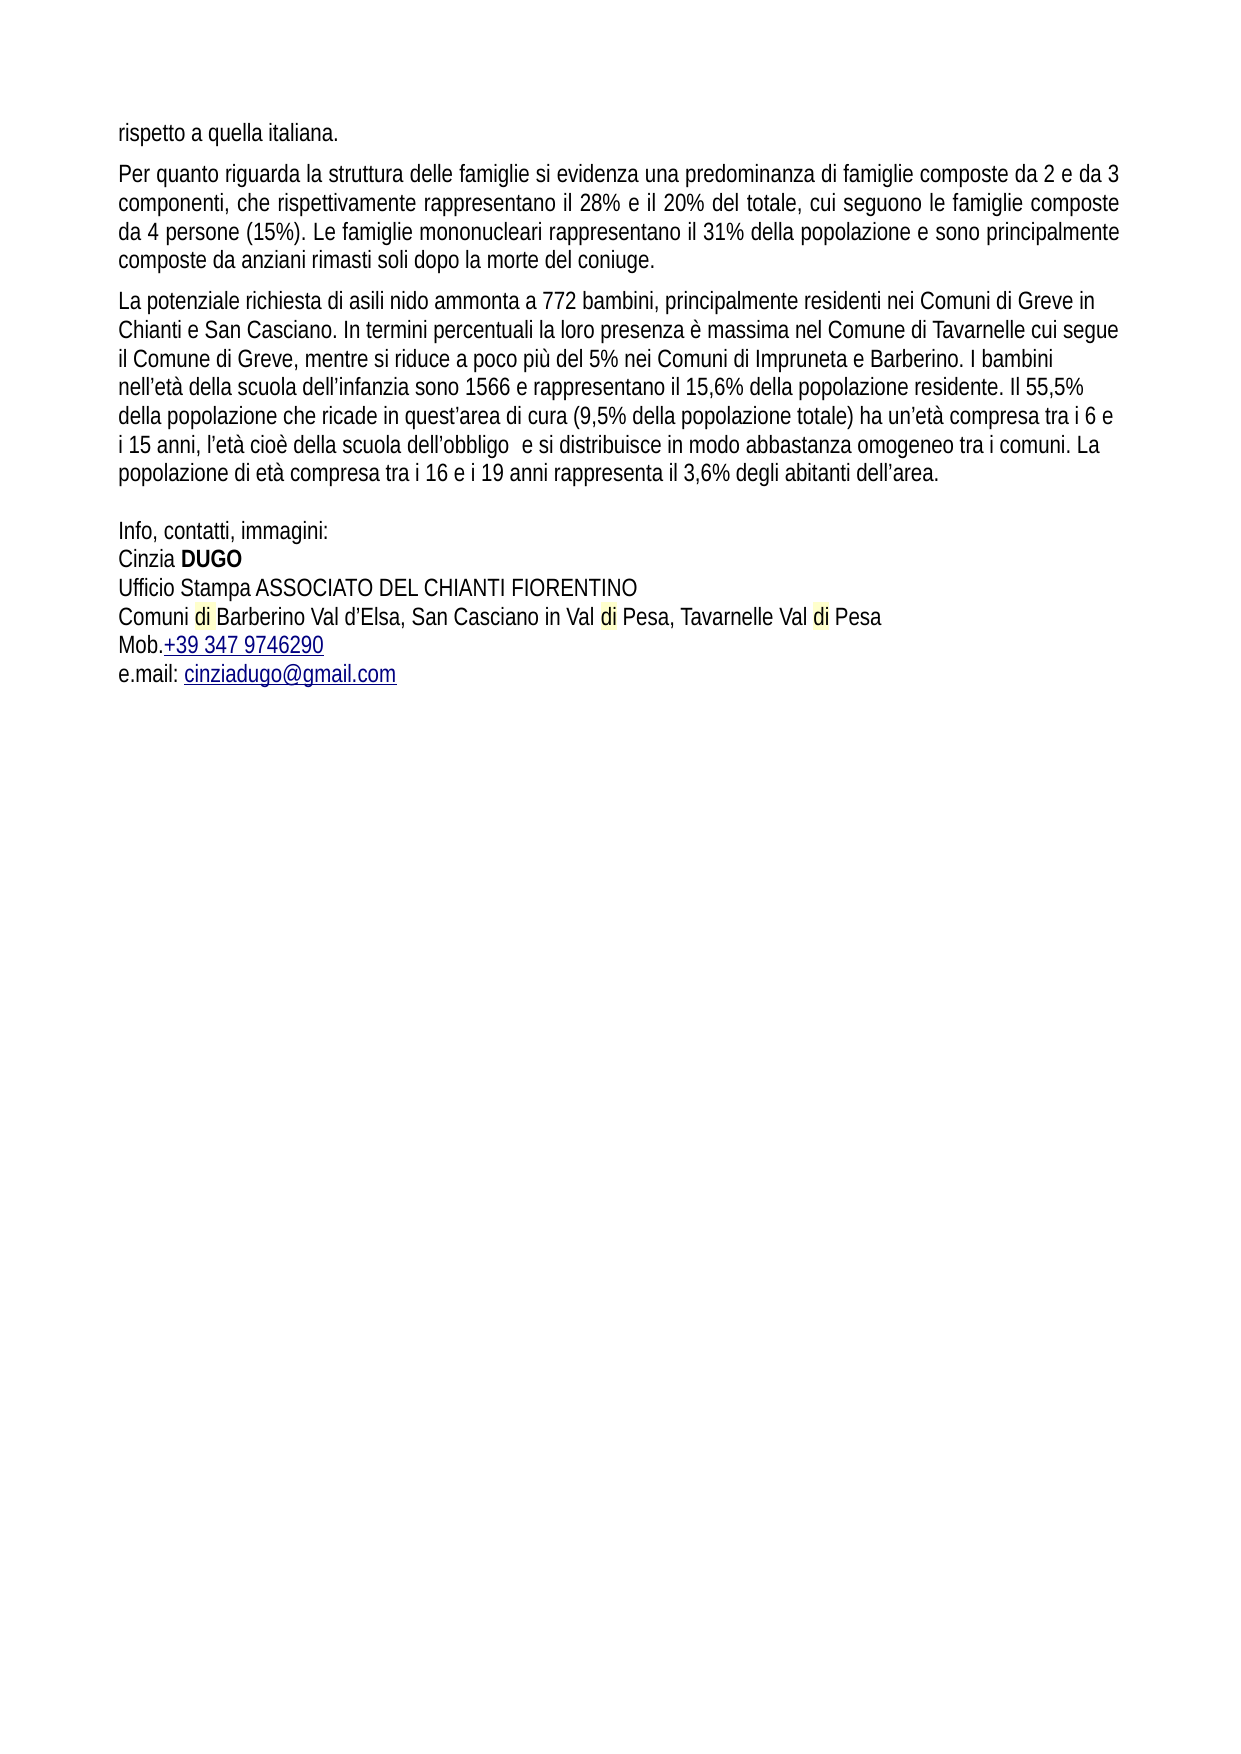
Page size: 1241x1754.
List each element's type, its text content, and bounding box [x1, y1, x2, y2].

text Per quanto riguarda la struttura delle famiglie si evidenza una predominanza di famiglie composte da 2 e da 3 componenti, che rispettivamente rappresentano il 28% e il 20% del totale, cui seguono le famiglie composte da 4 persone (15%). Le famiglie mononucleari rappresentano il 31% della popolazione e sono principalmente composte da anziani rimasti soli dopo la morte del coniuge. [118, 159, 1122, 274]
text Ufficio Stampa ASSOCIATO DEL CHIANTI FIORENTINO [118, 573, 1122, 602]
text Cinzia DUGO [118, 544, 1122, 573]
text e.mail: cinziadugo@gmail.com [118, 659, 1122, 687]
text La potenziale richiesta di asili nido ammonta a 772 bambini, principalmente residenti nei Comuni di Greve in Chianti e San Casciano. In termini percentuali la loro presenza è massima nel Comune di Tavarnelle cui segue il Comune di Greve, mentre si riduce a poco più del 5% nei Comuni di Impruneta e Barberino. I bambini nell’età della scuola dell’infanzia sono 1566 e rappresentano il 15,6% della popolazione residente. Il 55,5% della popolazione che ricade in quest’area di cura (9,5% della popolazione totale) ha un’età compresa tra i 6 e i 15 anni, l’età cioè della scuola dell’obbligo e si distribuisce in modo abbastanza omogeneo tra i comuni. La popolazione di età compresa tra i 16 e i 19 anni rappresenta il 3,6% degli abitanti dell’area. [118, 286, 1122, 487]
text rispetto a quella italiana. [118, 118, 1122, 147]
text Mob.+39 347 9746290 [118, 630, 1122, 659]
text Info, contatti, immagini: [118, 516, 1122, 544]
text Comuni di Barberino Val d’Elsa, San Casciano in Val di Pesa, Tavarnelle Val di Pesa [118, 602, 1122, 630]
